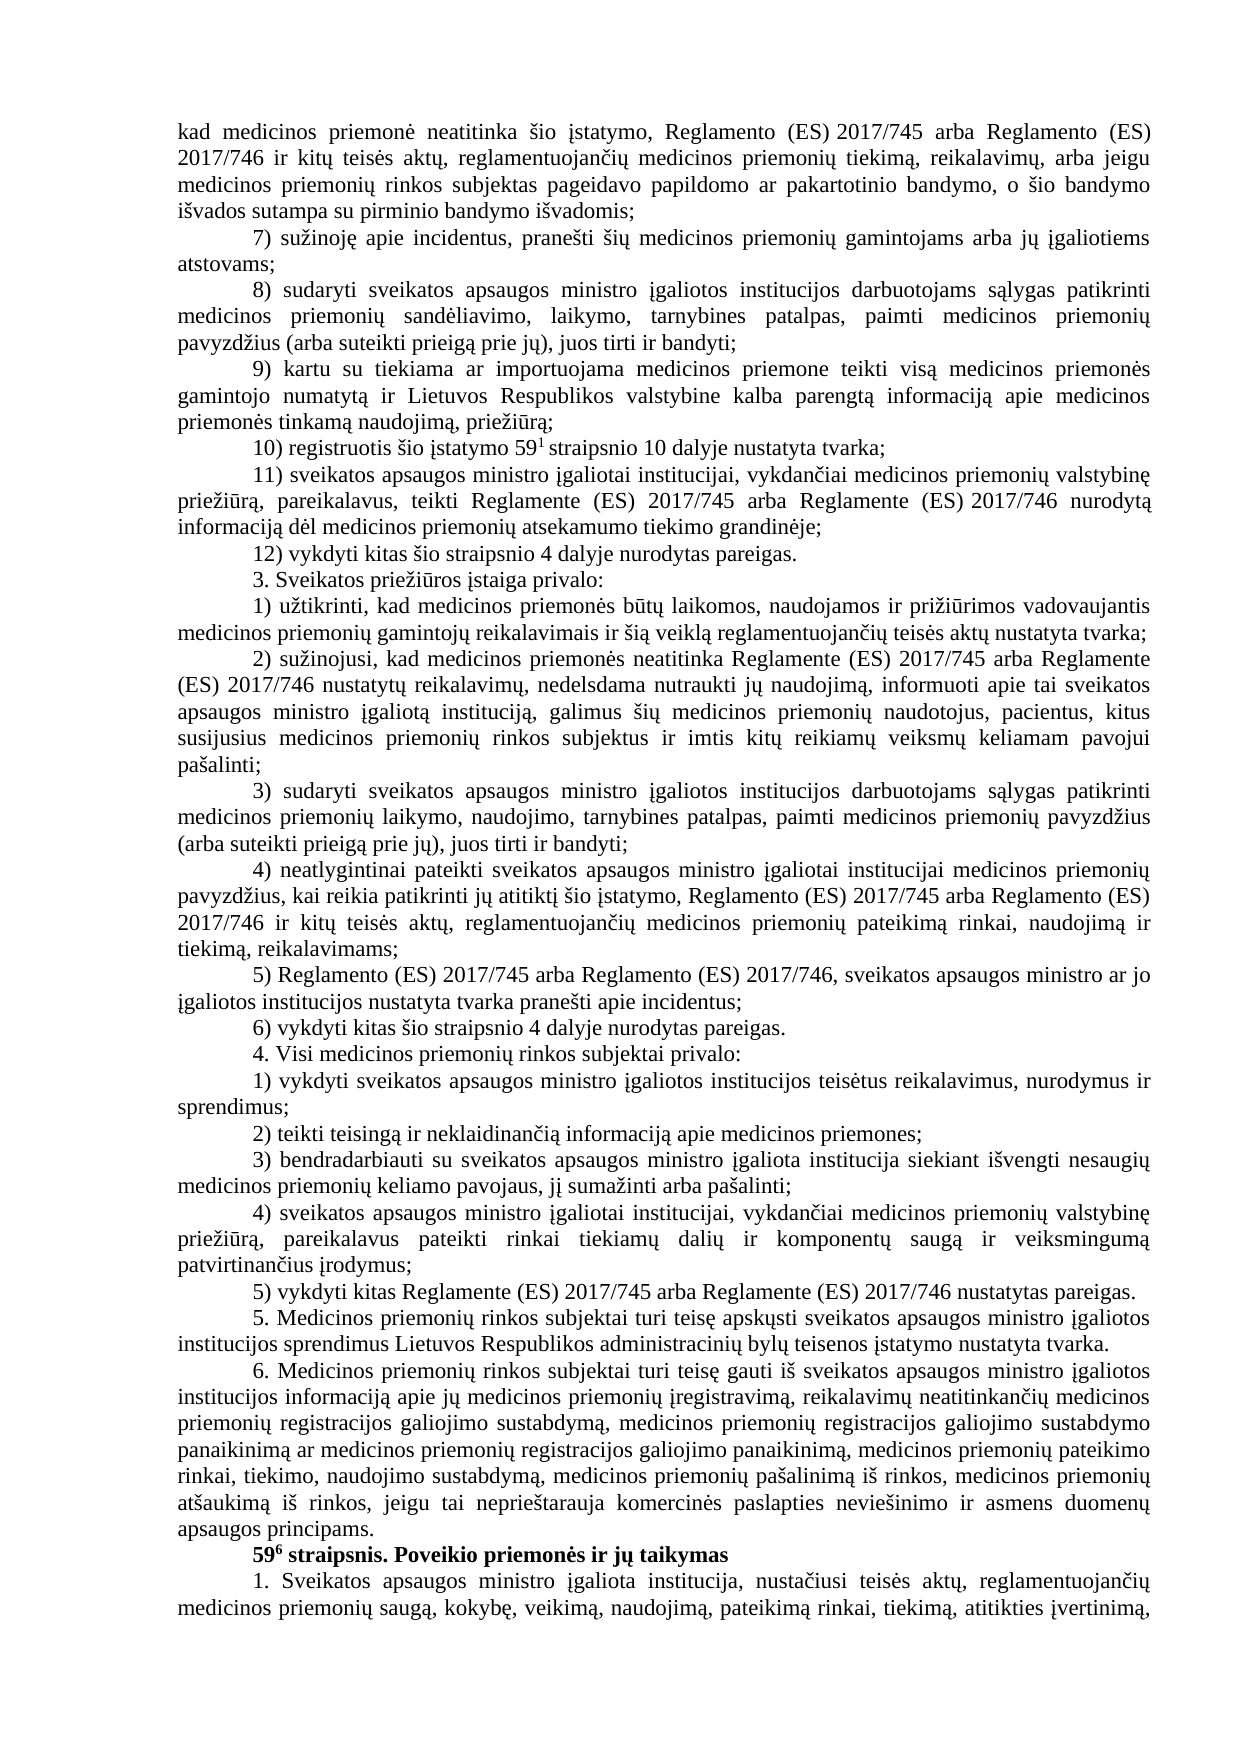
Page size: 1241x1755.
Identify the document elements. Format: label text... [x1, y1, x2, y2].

text 596 straipsnis. Poveikio priemonės ir jų taikymas [177, 1541, 1152, 1568]
text 4. Visi medicinos priemonių rinkos subjektai privalo: [177, 1041, 1152, 1067]
text 3. Sveikatos priežiūros įstaiga privalo: [177, 566, 1152, 592]
text 10) registruotis šio įstatymo 591 straipsnio 10 dalyje nustatyta tvarka; [177, 434, 1152, 461]
text 9) kartu su tiekiama ar importuojama medicinos priemone teikti visą medicinos priemonės gamintojo numatytą ir Lietuvos Respublikos valstybine kalba parengtą informaciją apie medicinos priemonės tinkamą naudojimą, priežiūrą; [177, 355, 1152, 434]
text 3) sudaryti sveikatos apsaugos ministro įgaliotos institucijos darbuotojams sąlygas patikrinti medicinos priemonių laikymo, naudojimo, tarnybines patalpas, paimti medicinos priemonių pavyzdžius (arba suteikti prieigą prie jų), juos tirti ir bandyti; [177, 777, 1152, 856]
text 1) užtikrinti, kad medicinos priemonės būtų laikomos, naudojamos ir prižiūrimos vadovaujantis medicinos priemonių gamintojų reikalavimais ir šią veiklą reglamentuojančių teisės aktų nustatyta tvarka; [177, 592, 1152, 645]
text 3) bendradarbiauti su sveikatos apsaugos ministro įgaliota institucija siekiant išvengti nesaugių medicinos priemonių keliamo pavojaus, jį sumažinti arba pašalinti; [177, 1146, 1152, 1199]
text 1. Sveikatos apsaugos ministro įgaliota institucija, nustačiusi teisės aktų, reglamentuojančių medicinos priemonių saugą, kokybę, veikimą, naudojimą, pateikimą rinkai, tiekimą, atitikties įvertinimą, [177, 1568, 1152, 1620]
text 1) vykdyti sveikatos apsaugos ministro įgaliotos institucijos teisėtus reikalavimus, nurodymus ir sprendimus; [177, 1067, 1152, 1119]
text 8) sudaryti sveikatos apsaugos ministro įgaliotos institucijos darbuotojams sąlygas patikrinti medicinos priemonių sandėliavimo, laikymo, tarnybines patalpas, paimti medicinos priemonių pavyzdžius (arba suteikti prieigą prie jų), juos tirti ir bandyti; [177, 276, 1152, 355]
text 12) vykdyti kitas šio straipsnio 4 dalyje nurodytas pareigas. [177, 540, 1152, 566]
text 4) sveikatos apsaugos ministro įgaliotai institucijai, vykdančiai medicinos priemonių valstybinę priežiūrą, pareikalavus pateikti rinkai tiekiamų dalių ir komponentų saugą ir veiksmingumą patvirtinančius įrodymus; [177, 1199, 1152, 1278]
text 5) vykdyti kitas Reglamente (ES) 2017/745 arba Reglamente (ES) 2017/746 nustatytas pareigas. [177, 1278, 1152, 1304]
text 6. Medicinos priemonių rinkos subjektai turi teisę gauti iš sveikatos apsaugos ministro įgaliotos institucijos informaciją apie jų medicinos priemonių įregistravimą, reikalavimų neatitinkančių medicinos priemonių registracijos galiojimo sustabdymą, medicinos priemonių registracijos galiojimo sustabdymo panaikinimą ar medicinos priemonių registracijos galiojimo panaikinimą, medicinos priemonių pateikimo rinkai, tiekimo, naudojimo sustabdymą, medicinos priemonių pašalinimą iš rinkos, medicinos priemonių atšaukimą iš rinkos, jeigu tai neprieštarauja komercinės paslapties neviešinimo ir asmens duomenų apsaugos principams. [177, 1357, 1152, 1541]
text 11) sveikatos apsaugos ministro įgaliotai institucijai, vykdančiai medicinos priemonių valstybinę priežiūrą, pareikalavus, teikti Reglamente (ES) 2017/745 arba Reglamente (ES) 2017/746 nurodytą informaciją dėl medicinos priemonių atsekamumo tiekimo grandinėje; [177, 461, 1152, 540]
text 4) neatlygintinai pateikti sveikatos apsaugos ministro įgaliotai institucijai medicinos priemonių pavyzdžius, kai reikia patikrinti jų atitiktį šio įstatymo, Reglamento (ES) 2017/745 arba Reglamento (ES) 2017/746 ir kitų teisės aktų, reglamentuojančių medicinos priemonių pateikimą rinkai, naudojimą ir tiekimą, reikalavimams; [177, 856, 1152, 961]
text kad medicinos priemonė neatitinka šio įstatymo, Reglamento (ES) 2017/745 arba Reglamento (ES) 2017/746 ir kitų teisės aktų, reglamentuojančių medicinos priemonių tiekimą, reikalavimų, arba jeigu medicinos priemonių rinkos subjektas pageidavo papildomo ar pakartotinio bandymo, o šio bandymo išvados sutampa su pirminio bandymo išvadomis; [177, 118, 1152, 223]
text 6) vykdyti kitas šio straipsnio 4 dalyje nurodytas pareigas. [177, 1014, 1152, 1041]
text 2) sužinojusi, kad medicinos priemonės neatitinka Reglamente (ES) 2017/745 arba Reglamente (ES) 2017/746 nustatytų reikalavimų, nedelsdama nutraukti jų naudojimą, informuoti apie tai sveikatos apsaugos ministro įgaliotą instituciją, galimus šių medicinos priemonių naudotojus, pacientus, kitus susijusius medicinos priemonių rinkos subjektus ir imtis kitų reikiamų veiksmų keliamam pavojui pašalinti; [177, 645, 1152, 777]
text 7) sužinoję apie incidentus, pranešti šių medicinos priemonių gamintojams arba jų įgaliotiems atstovams; [177, 223, 1152, 276]
text 5) Reglamento (ES) 2017/745 arba Reglamento (ES) 2017/746, sveikatos apsaugos ministro ar jo įgaliotos institucijos nustatyta tvarka pranešti apie incidentus; [177, 961, 1152, 1014]
text 2) teikti teisingą ir neklaidinančią informaciją apie medicinos priemones; [177, 1119, 1152, 1146]
text 5. Medicinos priemonių rinkos subjektai turi teisę apskųsti sveikatos apsaugos ministro įgaliotos institucijos sprendimus Lietuvos Respublikos administracinių bylų teisenos įstatymo nustatyta tvarka. [177, 1304, 1152, 1357]
